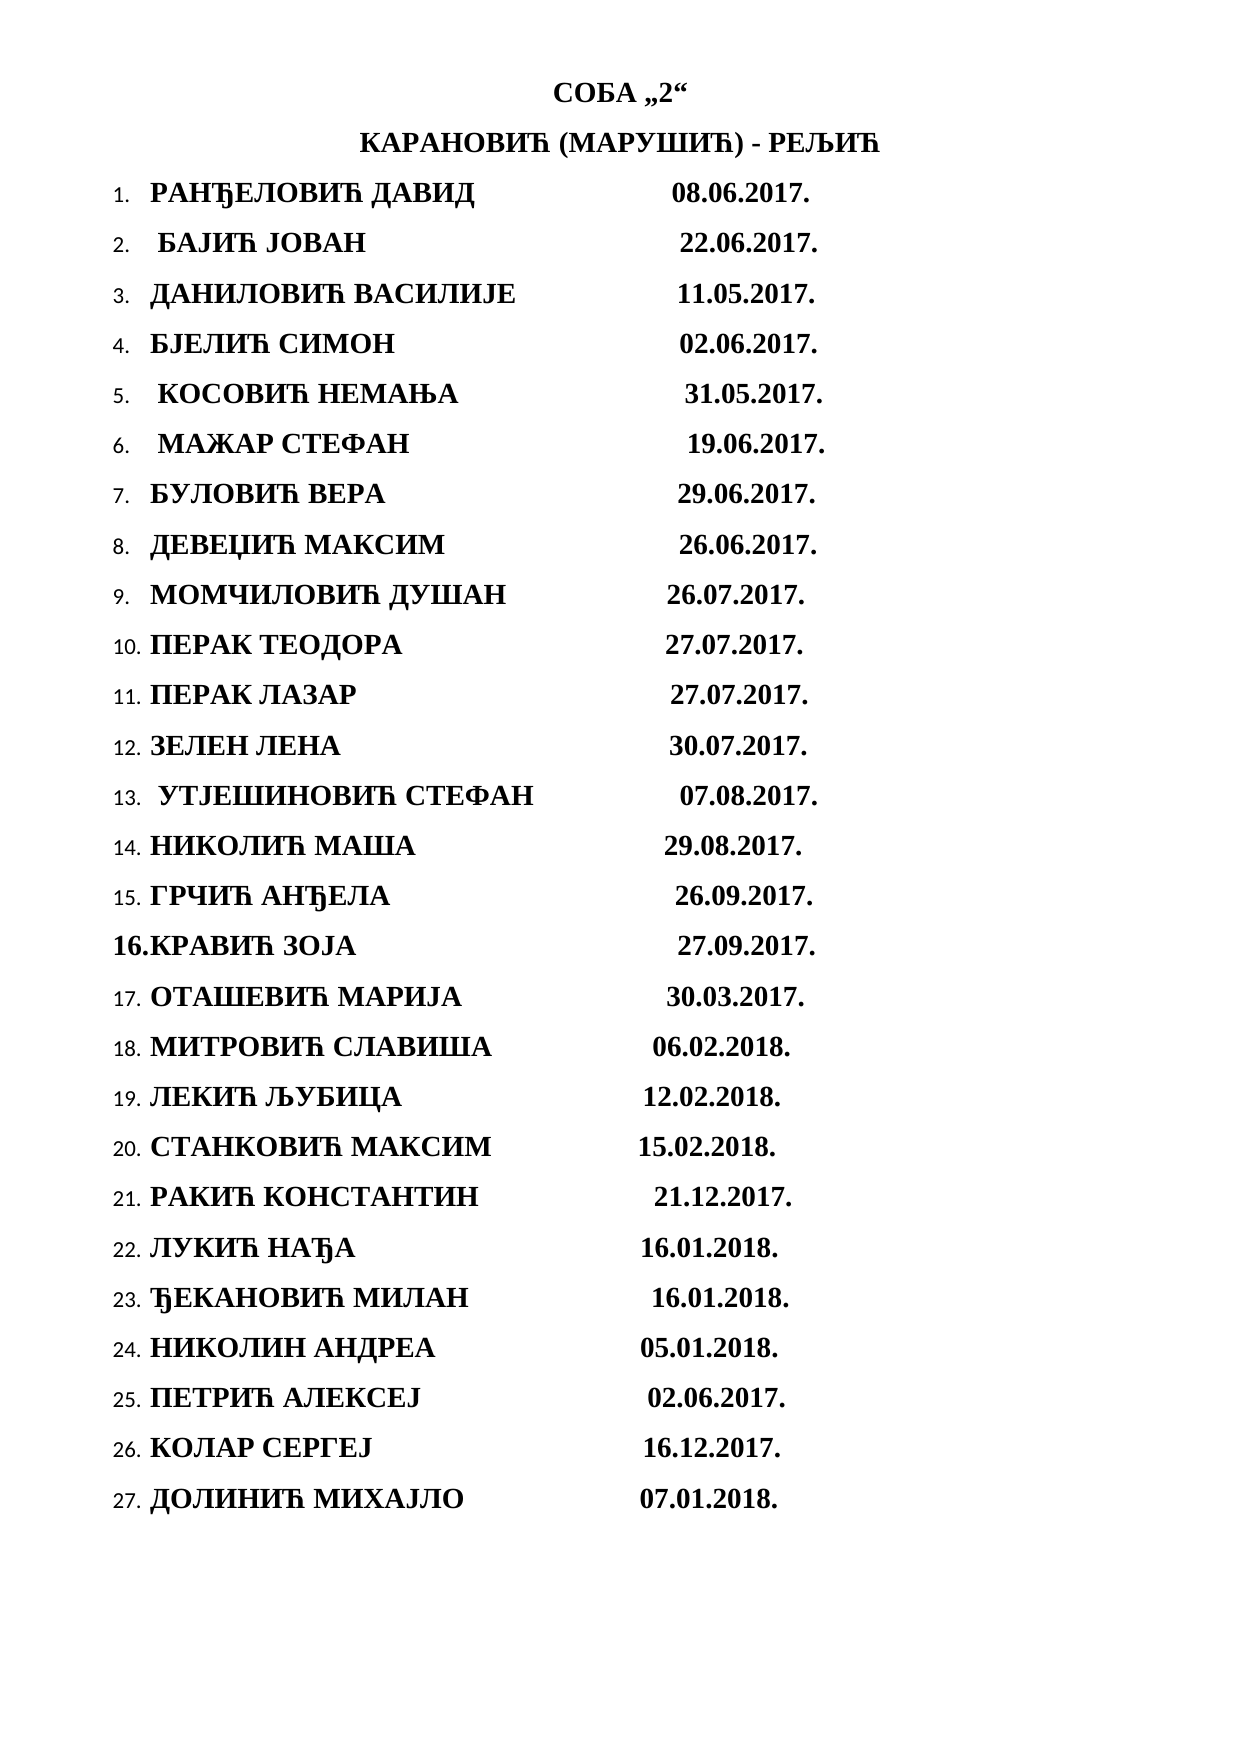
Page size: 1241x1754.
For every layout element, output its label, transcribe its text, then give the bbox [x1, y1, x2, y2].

list РАНЂЕЛОВИЋ ДАВИД 08.06.2017. [112, 175, 1165, 209]
list УТЈЕШИНОВИЋ СТЕФАН 07.08.2017. [112, 778, 1165, 811]
list ЛЕКИЋ ЉУБИЦА 12.02.2018. [112, 1079, 1165, 1113]
list ДАНИЛОВИЋ ВАСИЛИЈЕ 11.05.2017. [112, 276, 1165, 309]
list ЛУКИЋ НАЂА 16.01.2018. [112, 1230, 1165, 1263]
list ЂЕКАНОВИЋ МИЛАН 16.01.2018. [112, 1280, 1165, 1313]
list ПЕРАК ЛАЗАР 27.07.2017. [112, 677, 1165, 711]
list ПЕТРИЋ АЛЕКСЕЈ 02.06.2017. [112, 1380, 1165, 1414]
list НИКОЛИН АНДРЕА 05.01.2018. [112, 1330, 1165, 1364]
list КОЛАР СЕРГЕЈ 16.12.2017. [112, 1431, 1165, 1464]
list СТАНКОВИЋ МАКСИМ 15.02.2018. [112, 1129, 1165, 1163]
list МИТРОВИЋ СЛАВИША 06.02.2018. [112, 1029, 1165, 1062]
list ГРЧИЋ АНЂЕЛА 26.09.2017. [112, 878, 1165, 912]
list ПЕРАК ТЕОДОРА 27.07.2017. [112, 627, 1165, 661]
list БЈЕЛИЋ СИМОН 02.06.2017. [112, 326, 1165, 359]
list БУЛОВИЋ ВЕРА 29.06.2017. [112, 477, 1165, 510]
list КРАВИЋ ЗОЈА 27.09.2017. [112, 928, 1165, 962]
list ДОЛИНИЋ МИХАЈЛО 07.01.2018. [112, 1481, 1165, 1514]
list ДЕВЕЏИЋ МАКСИМ 26.06.2017. [112, 527, 1165, 560]
list БАЈИЋ ЈОВАН 22.06.2017. [112, 226, 1165, 259]
list МОМЧИЛОВИЋ ДУШАН 26.07.2017. [112, 577, 1165, 611]
list НИКОЛИЋ МАША 29.08.2017. [112, 828, 1165, 862]
list КОСОВИЋ НЕМАЊА 31.05.2017. [112, 376, 1165, 410]
list МАЖАР СТЕФАН 19.06.2017. [112, 426, 1165, 460]
list ЗЕЛЕН ЛЕНА 30.07.2017. [112, 728, 1165, 761]
list ОТАШЕВИЋ МАРИЈА 30.03.2017. [112, 979, 1165, 1012]
text СОБА „2“ [75, 75, 1165, 108]
text КАРАНОВИЋ (МАРУШИЋ) - РЕЉИЋ [75, 125, 1165, 159]
list РАКИЋ КОНСТАНТИН 21.12.2017. [112, 1179, 1165, 1213]
